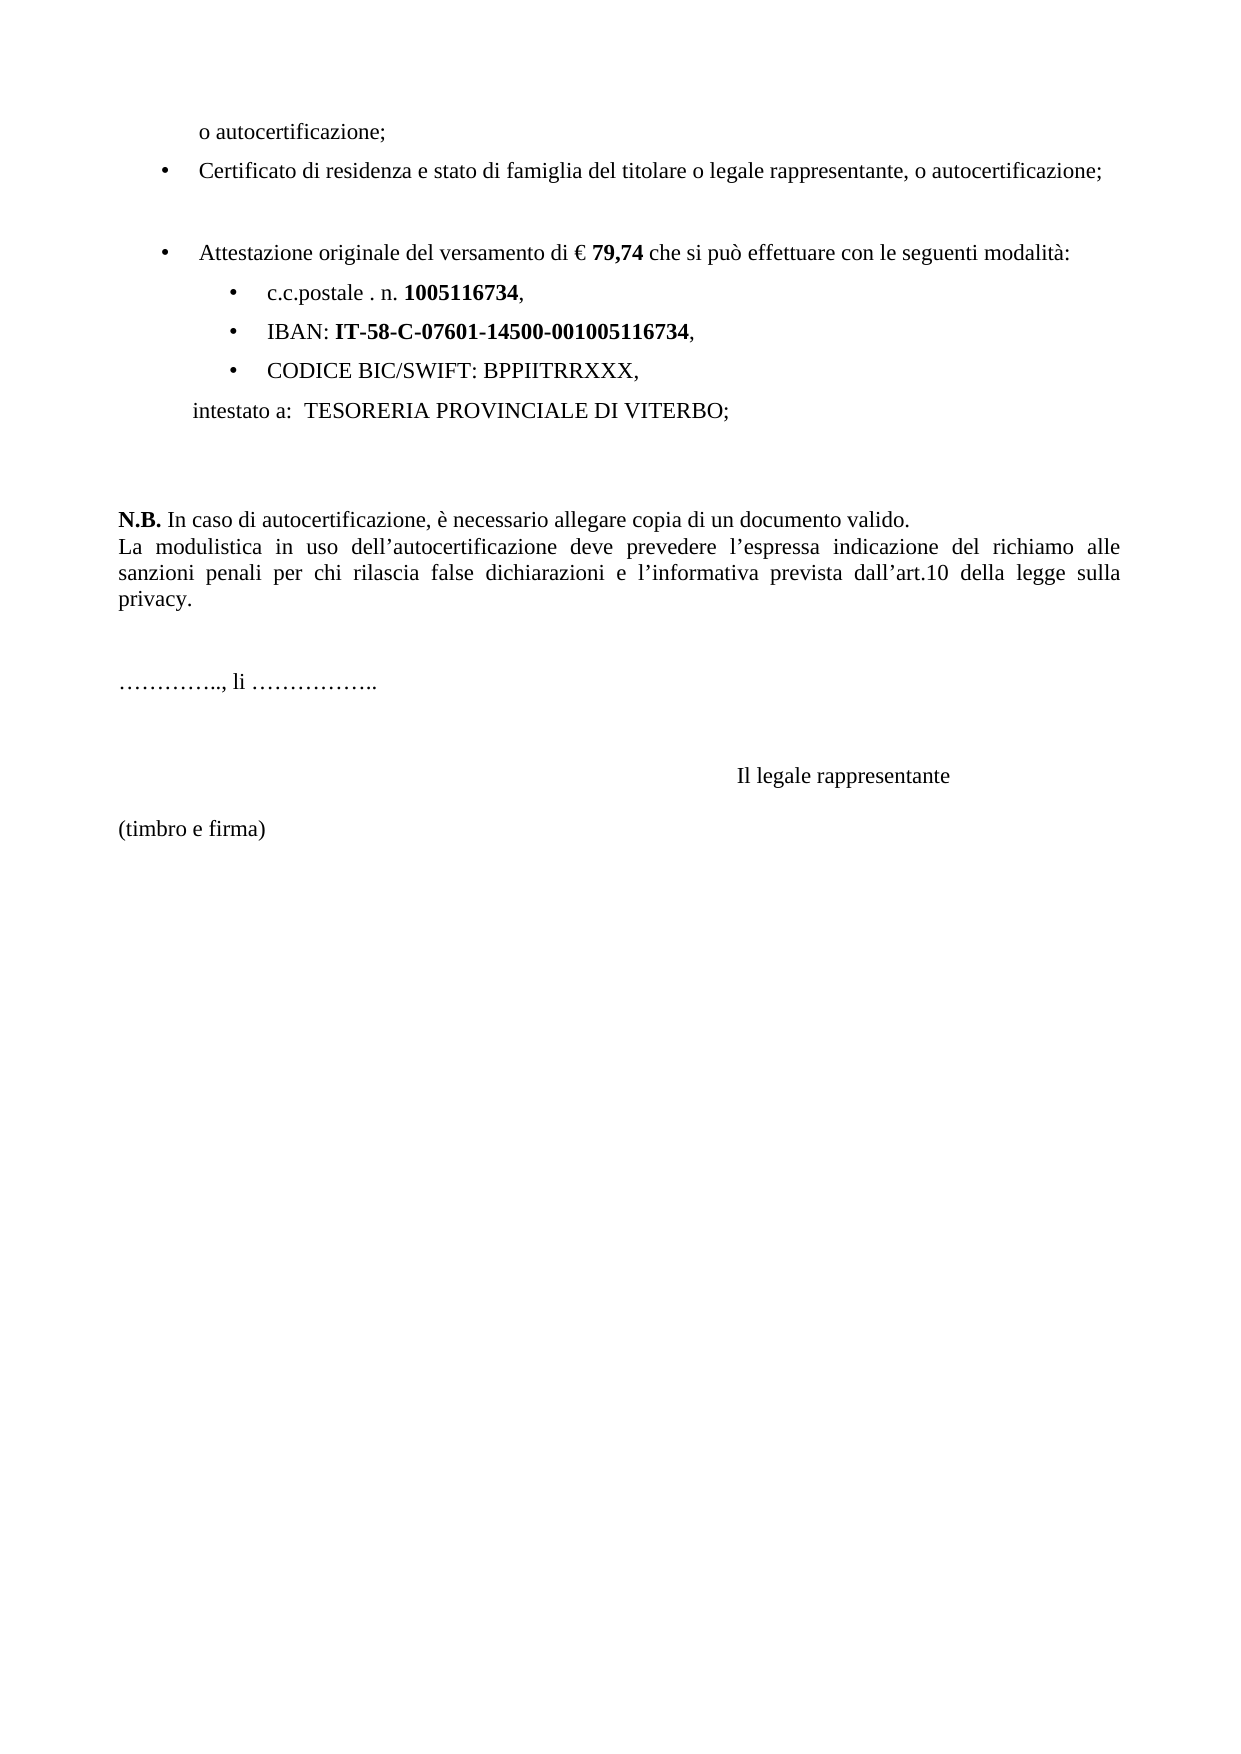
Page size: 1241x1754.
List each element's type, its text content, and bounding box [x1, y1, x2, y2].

text intestato a: TESORERIA PROVINCIALE DI VITERBO; [118, 397, 1122, 423]
list CODICE BIC/SWIFT: BPPIITRRXXX, [229, 357, 1122, 384]
text N.B. In caso di autocertificazione, è necessario allegare copia di un documento valido. [118, 506, 1122, 533]
text ………….., li …………….. [118, 668, 1131, 694]
list Certificato di residenza e stato di famiglia del titolare o legale rappresentante, o autocertificazione; [161, 158, 1131, 184]
list IBAN: IT-58-C-07601-14500-001005116734, [229, 318, 1122, 344]
list o autocertificazione; [161, 118, 1131, 144]
text Il legale rappresentante [634, 763, 1131, 789]
list c.c.postale . n. 1005116734, [229, 278, 1122, 305]
text (timbro e firma) [118, 789, 1131, 842]
list Attestazione originale del versamento di € 79,74 che si può effettuare con le seguenti modalità: [161, 239, 1131, 265]
text La modulistica in uso dell’autocertificazione deve prevedere l’espressa indicazione del richiamo alle sanzioni penali per chi rilascia false dichiarazioni e l’informativa prevista dall’art.10 della legge sulla privacy. [118, 533, 1122, 612]
